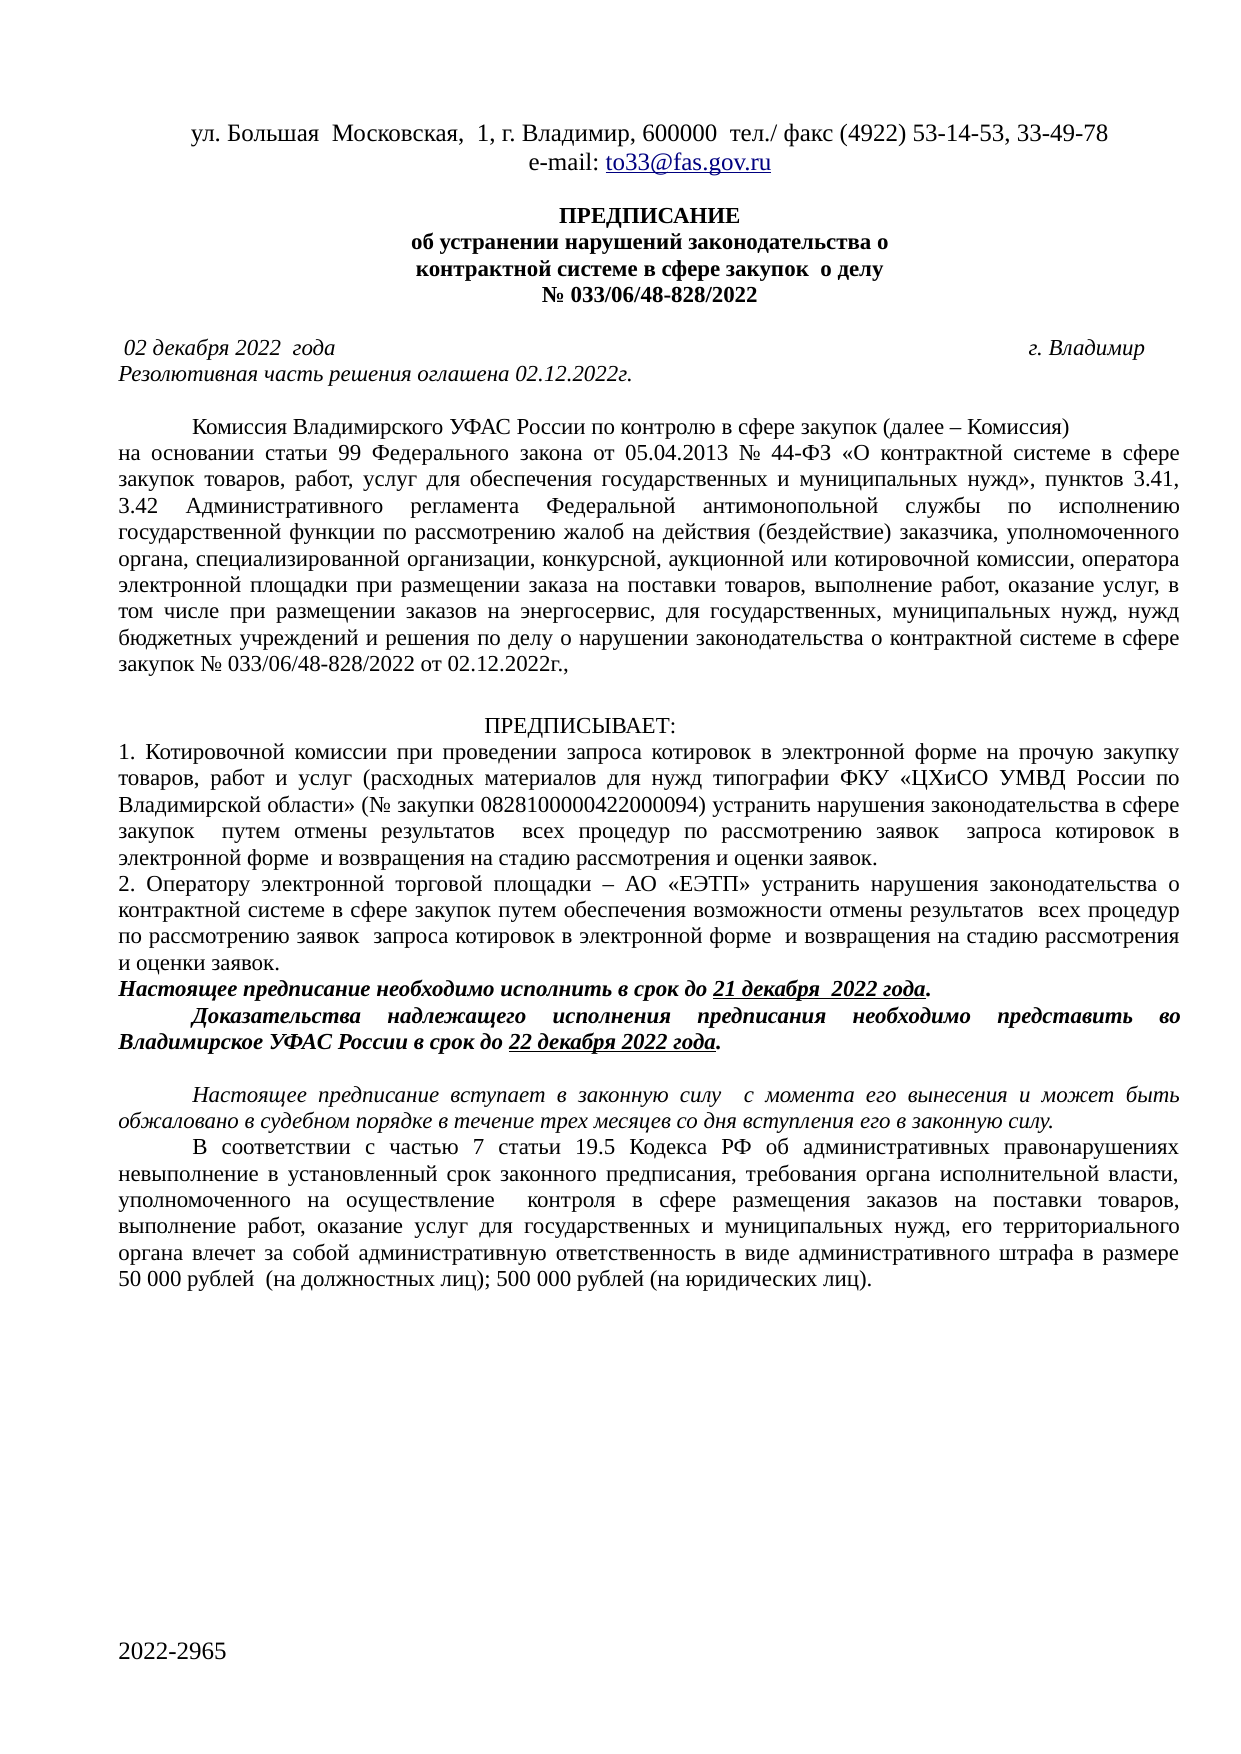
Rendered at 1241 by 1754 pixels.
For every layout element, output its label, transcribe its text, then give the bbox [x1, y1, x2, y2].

text на основании статьи 99 Федерального закона от 05.04.2013 № 44-ФЗ «О контрактной системе в сфере закупок товаров, работ, услуг для обеспечения государственных и муниципальных нужд», пунктов 3.41, 3.42 Административного регламента Федеральной антимонопольной службы по исполнению государственной функции по рассмотрению жалоб на действия (бездействие) заказчика, уполномоченного органа, специализированной организации, конкурсной, аукционной или котировочной комиссии, оператора электронной площадки при размещении заказа на поставки товаров, выполнение работ, оказание услуг, в том числе при размещении заказов на энергосервис, для государственных, муниципальных нужд, нужд бюджетных учреждений и решения по делу о нарушении законодательства о контрактной системе в сфере закупок № 033/06/48-828/2022 от 02.12.2022г., [118, 439, 1181, 676]
text Резолютивная часть решения оглашена 02.12.2022г. [118, 360, 1181, 386]
text № 033/06/48-828/2022 [118, 281, 1181, 307]
text 2. Оператору электронной торговой площадки – АО «ЕЭТП» устранить нарушения законодательства о контрактной системе в сфере закупок путем обеспечения возможности отмены результатов всех процедур по рассмотрению заявок запроса котировок в электронной форме и возвращения на стадию рассмотрения и оценки заявок. [118, 870, 1181, 975]
text 1. Котировочной комиссии при проведении запроса котировок в электронной форме на прочую закупку товаров, работ и услуг (расходных материалов для нужд типографии ФКУ «ЦХиСО УМВД России по Владимирской области» (№ закупки 0828100000422000094) устранить нарушения законодательства в сфере закупок путем отмены результатов всех процедур по рассмотрению заявок запроса котировок в электронной форме и возвращения на стадию рассмотрения и оценки заявок. [118, 738, 1181, 870]
text ПРЕДПИСЫВАЕТ: [118, 712, 1181, 738]
list Настоящее предписание вступает в законную силу с момента его вынесения и может быть обжаловано в судебном порядке в течение трех месяцев со дня вступления его в законную силу. [118, 1081, 1181, 1133]
text 02 декабря 2022 года г. Владимир [118, 334, 1181, 360]
text Настоящее предписание необходимо исполнить в срок до 21 декабря 2022 года. [118, 975, 1181, 1002]
text ул. Большая Московская, 1, г. Владимир, 600000 тел./ факс (4922) 53-14-53, 33-49-78 [118, 118, 1181, 147]
text об устранении нарушений законодательства о [118, 228, 1181, 255]
text Комиссия Владимирского УФАС России по контролю в сфере закупок (далее – Комиссия) [118, 413, 1181, 439]
list Доказательства надлежащего исполнения предписания необходимо представить во Владимирское УФАС России в срок до 22 декабря 2022 года. [118, 1002, 1181, 1054]
list В соответствии с частью 7 статьи 19.5 Кодекса РФ об административных правонарушениях невыполнение в установленный срок законного предписания, требования органа исполнительной власти, уполномоченного на осуществление контроля в сфере размещения заказов на поставки товаров, выполнение работ, оказание услуг для государственных и муниципальных нужд, его территориального органа влечет за собой административную ответственность в виде административного штрафа в размере 50 000 рублей (на должностных лиц); 500 000 рублей (на юридических лиц). [118, 1133, 1181, 1292]
text e-mail: to33@fas.gov.ru [118, 147, 1181, 176]
text ПРЕДПИСАНИЕ [118, 202, 1181, 228]
text контрактной системе в сфере закупок о делу [118, 255, 1181, 281]
